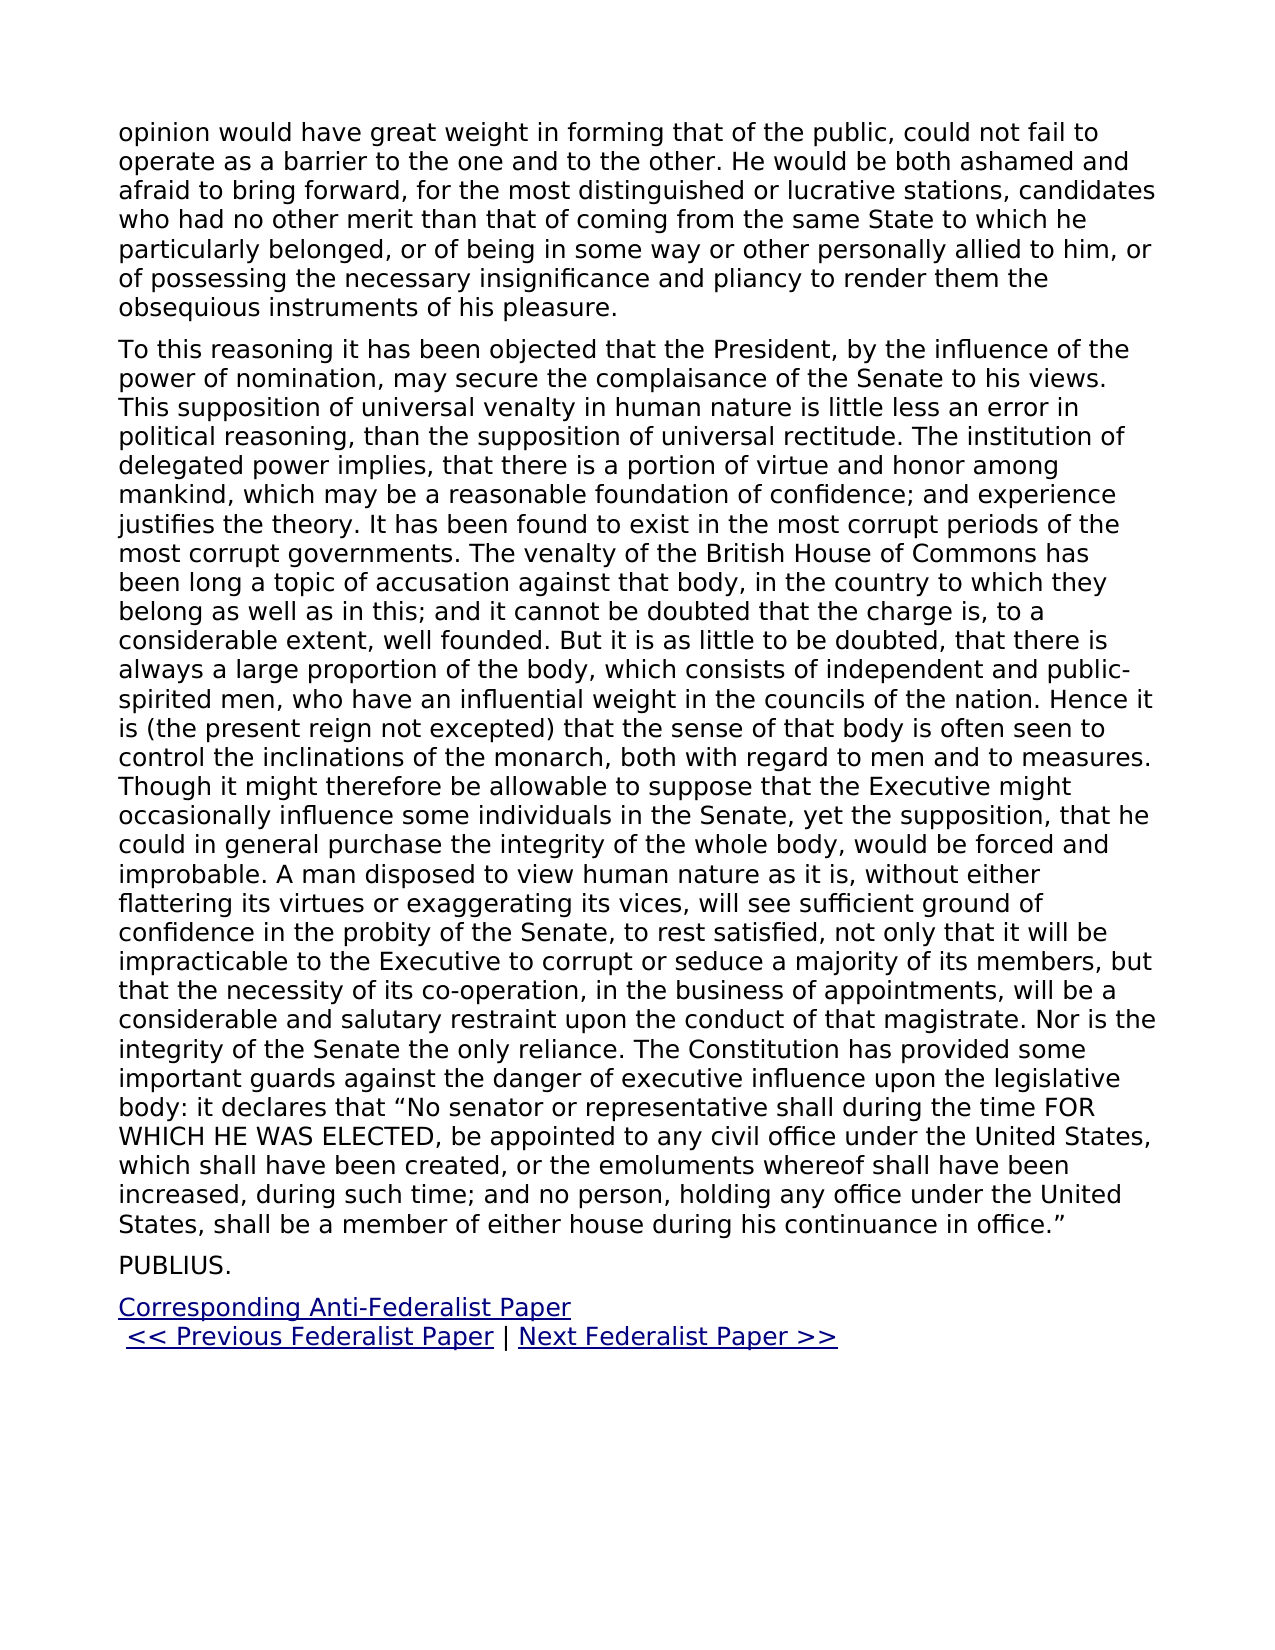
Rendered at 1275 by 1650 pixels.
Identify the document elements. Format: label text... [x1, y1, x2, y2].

text To this reasoning it has been objected that the President, by the influence of the power of nomination, may secure the complaisance of the Senate to his views. This supposition of universal venalty in human nature is little less an error in political reasoning, than the supposition of universal rectitude. The institution of delegated power implies, that there is a portion of virtue and honor among mankind, which may be a reasonable foundation of confidence; and experience justifies the theory. It has been found to exist in the most corrupt periods of the most corrupt governments. The venalty of the British House of Commons has been long a topic of accusation against that body, in the country to which they belong as well as in this; and it cannot be doubted that the charge is, to a considerable extent, well founded. But it is as little to be doubted, that there is always a large proportion of the body, which consists of independent and public-spirited men, who have an influential weight in the councils of the nation. Hence it is (the present reign not excepted) that the sense of that body is often seen to control the inclinations of the monarch, both with regard to men and to measures. Though it might therefore be allowable to suppose that the Executive might occasionally influence some individuals in the Senate, yet the supposition, that he could in general purchase the integrity of the whole body, would be forced and improbable. A man disposed to view human nature as it is, without either flattering its virtues or exaggerating its vices, will see sufficient ground of confidence in the probity of the Senate, to rest satisfied, not only that it will be impracticable to the Executive to corrupt or seduce a majority of its members, but that the necessity of its co-operation, in the business of appointments, will be a considerable and salutary restraint upon the conduct of that magistrate. Nor is the integrity of the Senate the only reliance. The Constitution has provided some important guards against the danger of executive influence upon the legislative body: it declares that “No senator or representative shall during the time FOR WHICH HE WAS ELECTED, be appointed to any civil office under the United States, which shall have been created, or the emoluments whereof shall have been increased, during such time; and no person, holding any office under the United States, shall be a member of either house during his continuance in office.” [118, 335, 1157, 1239]
text Corresponding Anti-Federalist Paper << Previous Federalist Paper | Next Federalist Paper >> [118, 1293, 1157, 1351]
text opinion would have great weight in forming that of the public, could not fail to operate as a barrier to the one and to the other. He would be both ashamed and afraid to bring forward, for the most distinguished or lucrative stations, candidates who had no other merit than that of coming from the same State to which he particularly belonged, or of being in some way or other personally allied to him, or of possessing the necessary insignificance and pliancy to render them the obsequious instruments of his pleasure. [118, 118, 1157, 322]
text PUBLIUS. [118, 1251, 1157, 1281]
